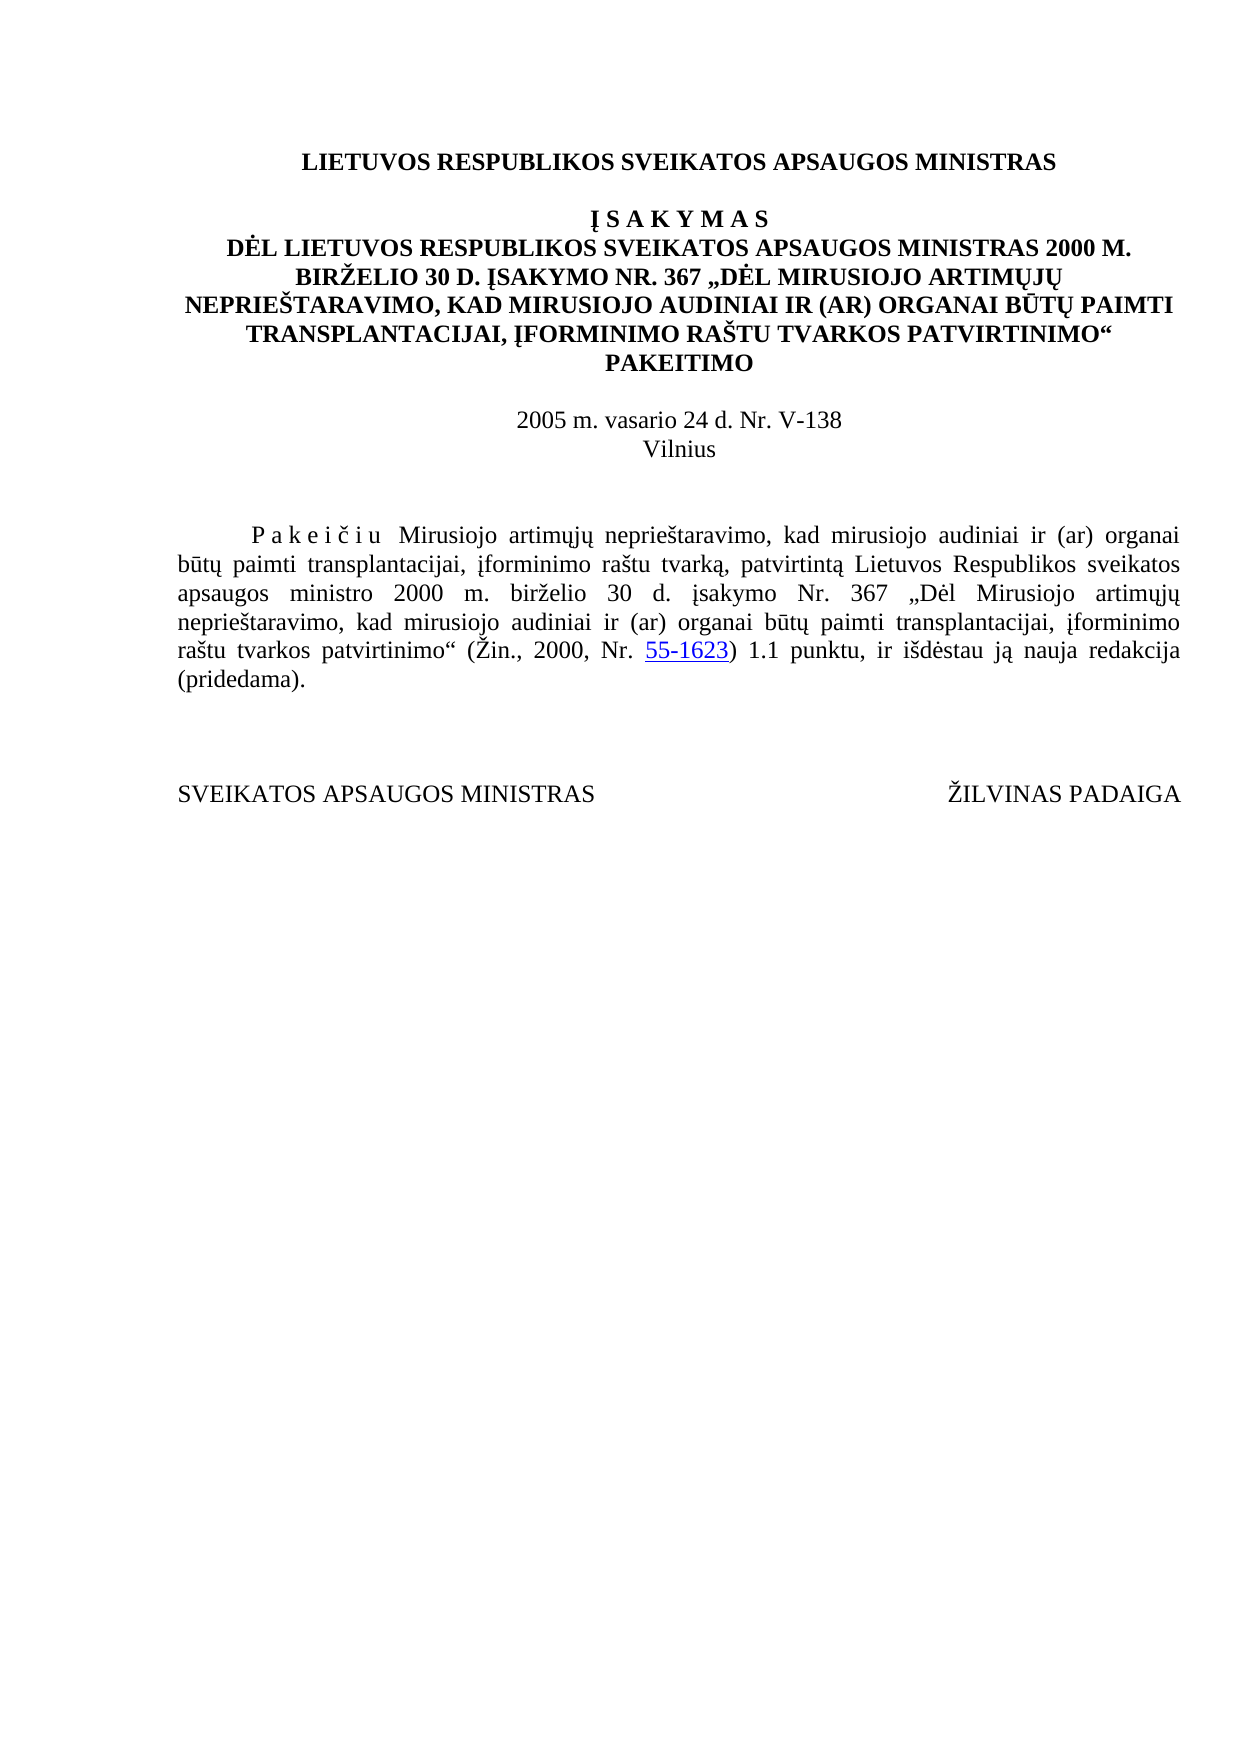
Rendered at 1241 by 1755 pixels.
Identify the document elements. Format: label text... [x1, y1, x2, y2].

text Vilnius [177, 434, 1181, 463]
text Pakeičiu Mirusiojo artimųjų neprieštaravimo, kad mirusiojo audiniai ir (ar) organai būtų paimti transplantacijai, įforminimo raštu tvarką, patvirtintą Lietuvos Respublikos sveikatos apsaugos ministro 2000 m. birželio 30 d. įsakymo Nr. 367 „Dėl Mirusiojo artimųjų neprieštaravimo, kad mirusiojo audiniai ir (ar) organai būtų paimti transplantacijai, įforminimo raštu tvarkos patvirtinimo“ (Žin., 2000, Nr. 55-1623) 1.1 punktu, ir išdėstau ją nauja redakcija (pridedama). [177, 521, 1181, 693]
text SVEIKATOS APSAUGOS MINISTRAS ŽILVINAS PADAIGA [177, 779, 1181, 808]
text DĖL LIETUVOS RESPUBLIKOS SVEIKATOS APSAUGOS MINISTRAS 2000 M. BIRŽELIO 30 D. ĮSAKYMO NR. 367 „DĖL MIRUSIOJO ARTIMŲJŲ NEPRIEŠTARAVIMO, KAD MIRUSIOJO AUDINIAI IR (AR) ORGANAI BŪTŲ PAIMTI TRANSPLANTACIJAI, ĮFORMINIMO RAŠTU TVARKOS PATVIRTINIMO“ PAKEITIMO [177, 233, 1181, 377]
text 2005 m. vasario 24 d. Nr. V-138 [177, 406, 1181, 434]
text Į S A K Y M A S [177, 204, 1181, 233]
text LIETUVOS RESPUBLIKOS SVEIKATOS APSAUGOS MINISTRAS [177, 147, 1181, 176]
